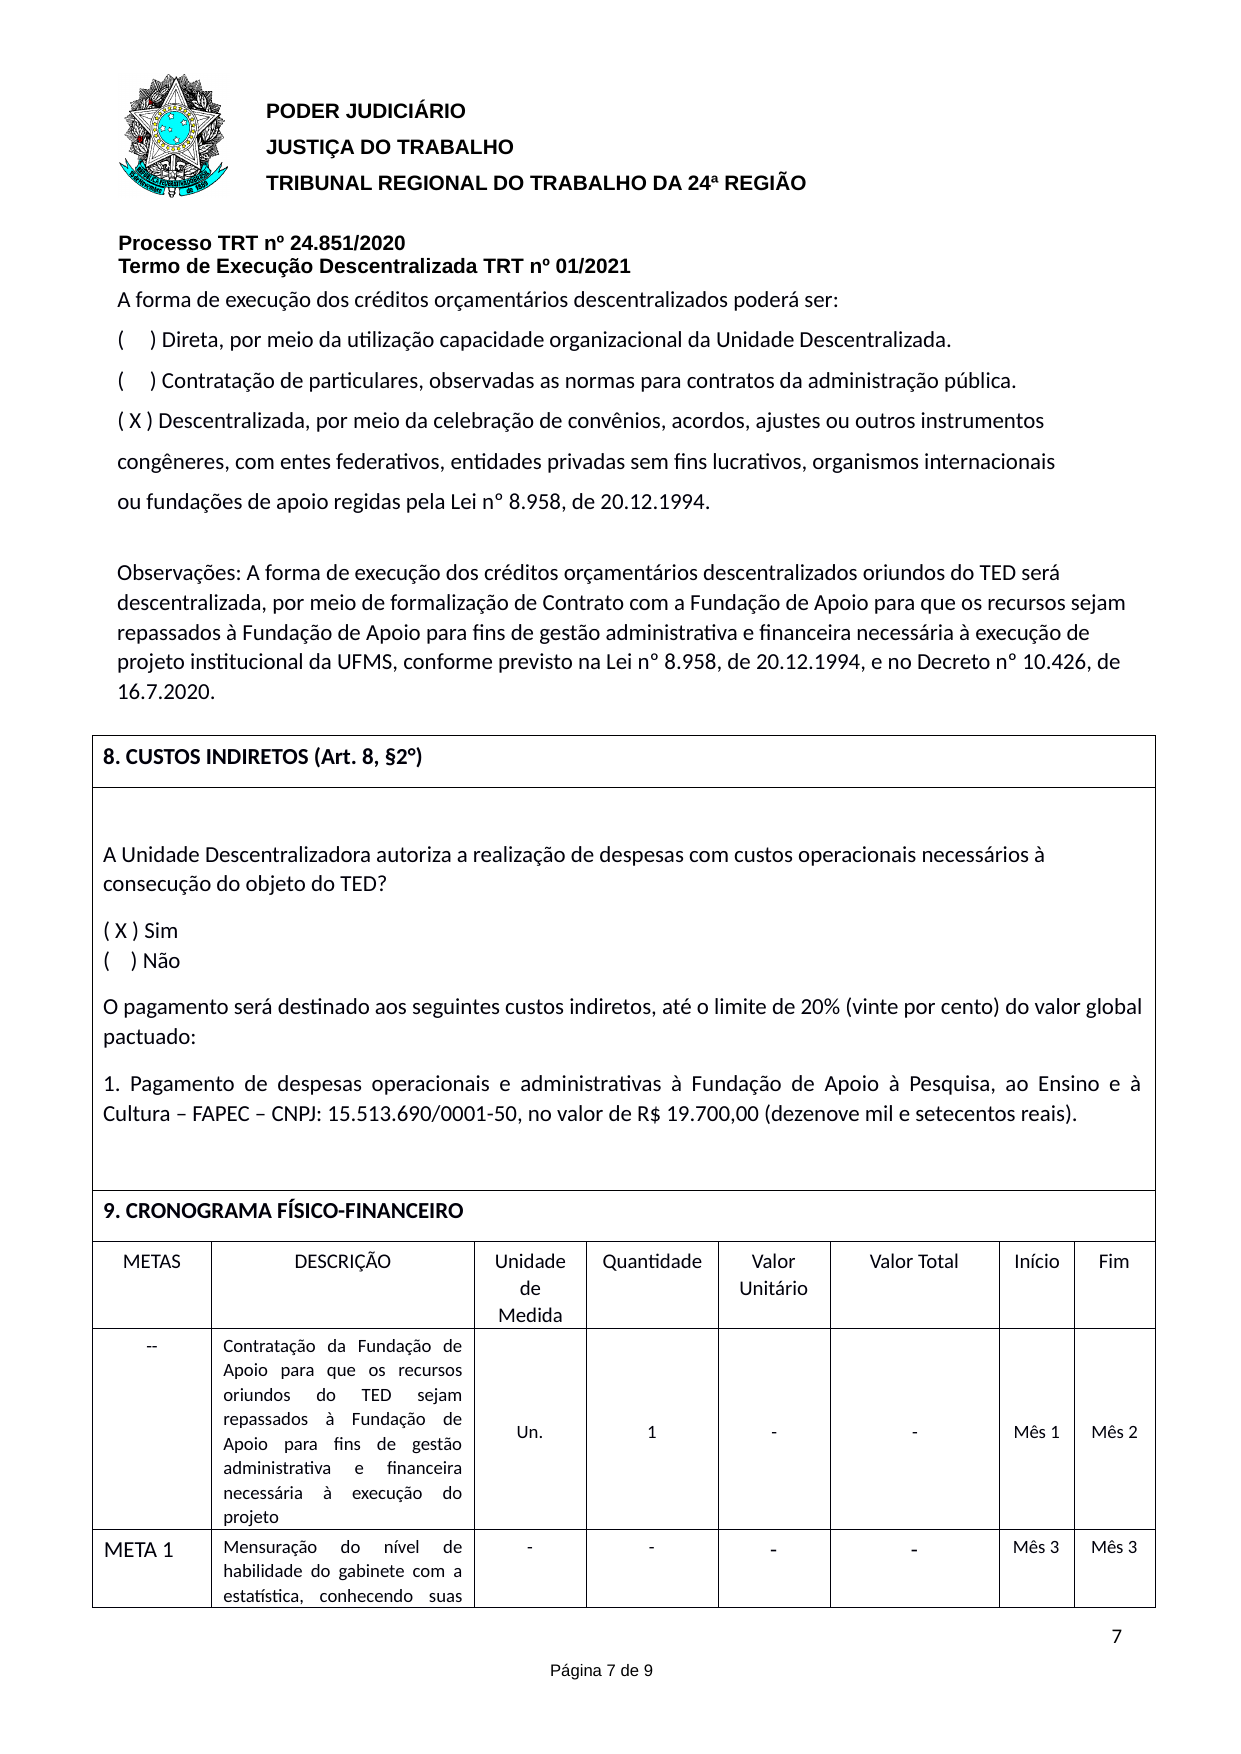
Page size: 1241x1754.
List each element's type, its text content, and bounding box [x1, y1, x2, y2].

table_cell Un. [475, 1329, 586, 1528]
table_cell -- [93, 1329, 211, 1528]
table_cell META 1 [93, 1530, 211, 1607]
table_cell - [719, 1530, 830, 1607]
table_cell Mensuração do nível de habilidade do gabinete com a estatística, conhecendo suas [212, 1530, 474, 1607]
table_cell Valor Total [831, 1242, 999, 1328]
table_cell A forma de execução dos créditos orçamentários descentralizados poderá ser: ( ) Direta, por meio da utilização capacidade organizacional da Unidade Descentralizada. ( ) Contratação de particulares, observadas as normas para contratos da administração pública. ( X ) Descentralizada, por meio da celebração de convênios, acordos, ajustes ou outros instrumentos congêneres, com entes federativos, entidades privadas sem fins lucrativos, organismos internacionais ou fundações de apoio regidas pela Lei nº 8.958, de 20.12.1994. Observações: A forma de execução dos créditos orçamentários descentralizados oriundos do TED será descentralizada, por meio de formalização de Contrato com a Fundação de Apoio para que os recursos sejam repassados à Fundação de Apoio para fins de gestão administrativa e financeira necessária à execução de projeto institucional da UFMS, conforme previsto na Lei nº 8.958, de 20.12.1994, e no Decreto nº 10.426, de 16.7.2020. [92, 278, 1141, 735]
table_cell - [719, 1329, 830, 1528]
table_cell Mês 3 [1075, 1530, 1155, 1607]
table_cell - [831, 1530, 999, 1607]
table_cell Início [1000, 1242, 1074, 1328]
table_cell 9. CRONOGRAMA FÍSICO-FINANCEIRO [93, 1191, 1155, 1241]
table_cell 8. CUSTOS INDIRETOS (Art. 8, §2°) [93, 736, 1155, 787]
table_cell Mês 1 [1000, 1329, 1074, 1528]
table_cell Unidade de Medida [475, 1242, 586, 1328]
table_cell Contratação da Fundação de Apoio para que os recursos oriundos do TED sejam repassados à Fundação de Apoio para fins de gestão administrativa e financeira necessária à execução do projeto [212, 1329, 474, 1528]
table_cell 1 [587, 1329, 718, 1528]
table_cell DESCRIÇÃO [212, 1242, 474, 1328]
table_cell [1141, 278, 1156, 735]
table_cell Mês 2 [1075, 1329, 1155, 1528]
table_cell Quantidade [587, 1242, 718, 1328]
table_cell Mês 3 [1000, 1530, 1074, 1607]
table_cell A Unidade Descentralizadora autoriza a realização de despesas com custos operacionais necessários à consecução do objeto do TED? ( X ) Sim ( ) Não O pagamento será destinado aos seguintes custos indiretos, até o limite de 20% (vinte por cento) do valor global pactuado: 1. Pagamento de despesas operacionais e administrativas à Fundação de Apoio à Pesquisa, ao Ensino e à Cultura – FAPEC – CNPJ: 15.513.690/0001-50, no valor de R$ 19.700,00 (dezenove mil e setecentos reais). [93, 788, 1155, 1190]
picture [118, 73, 230, 198]
table_cell METAS [93, 1242, 211, 1328]
table_cell - [831, 1329, 999, 1528]
table_cell - [587, 1530, 718, 1607]
table_cell Fim [1075, 1242, 1155, 1328]
table_cell Valor Unitário [719, 1242, 830, 1328]
table_cell - [475, 1530, 586, 1607]
